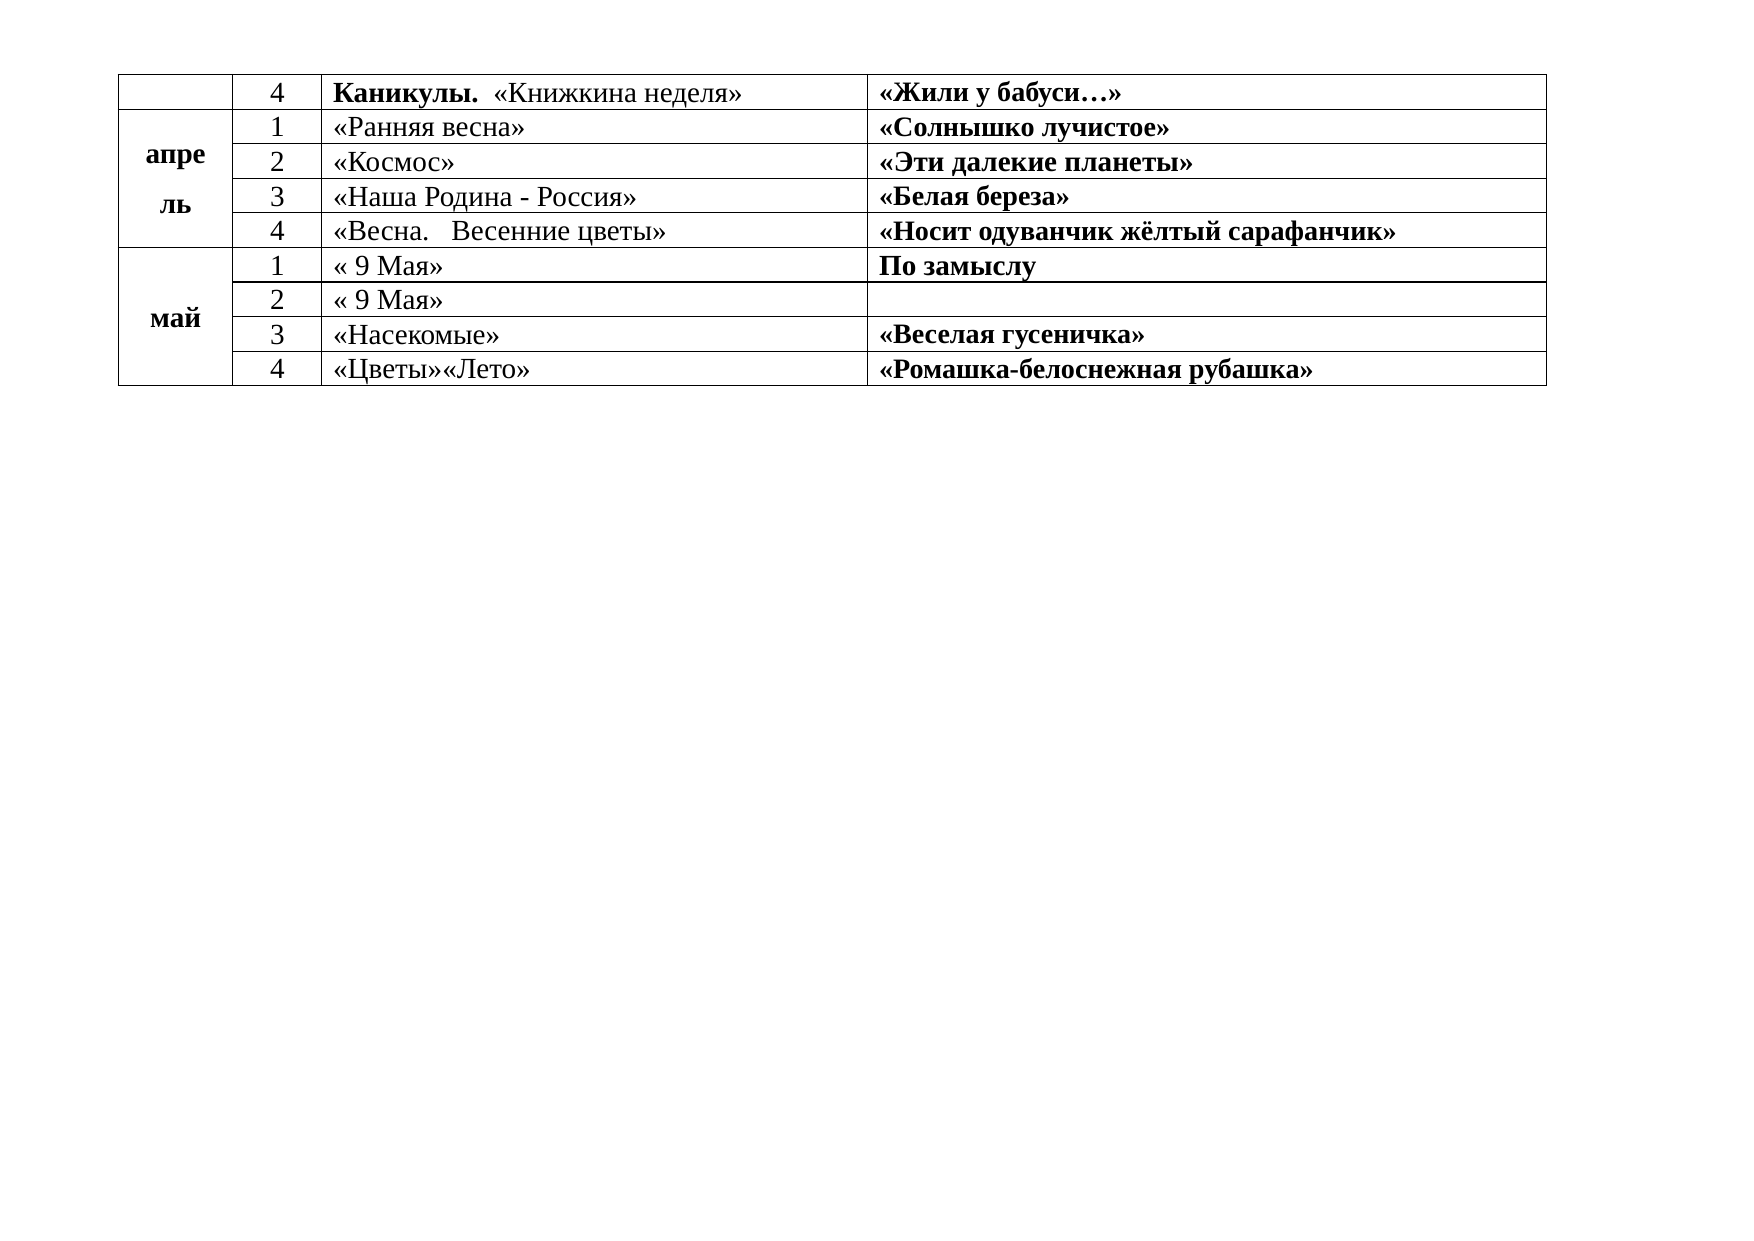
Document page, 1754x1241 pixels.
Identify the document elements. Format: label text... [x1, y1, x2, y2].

table_cell По замыслу [868, 248, 1546, 281]
table_cell « 9 Мая» [322, 248, 867, 281]
table_cell «Белая береза» [868, 179, 1546, 212]
table_cell «Ранняя весна» [322, 110, 867, 143]
table_cell «Наша Родина - Россия» [322, 179, 867, 212]
table_cell «Веселая гусеничка» [868, 317, 1546, 351]
table_cell «Жили у бабуси…» [868, 75, 1546, 108]
table_cell «Цветы»«Лето» [322, 352, 867, 385]
table_cell 1 [233, 110, 321, 143]
table_cell 4 [233, 75, 321, 108]
table_cell « 9 Мая» [322, 283, 867, 316]
table_cell 1 [233, 248, 321, 281]
table_cell 4 [233, 352, 321, 385]
table_cell «Ромашка-белоснежная рубашка» [868, 352, 1546, 385]
table_cell апрель [119, 110, 232, 247]
table_cell 3 [233, 179, 321, 212]
table_cell 2 [233, 144, 321, 178]
table_cell Каникулы. «Книжкина неделя» [322, 75, 867, 108]
table_cell [868, 283, 1546, 316]
table_cell «Космос» [322, 144, 867, 178]
table_cell «Эти далекие планеты» [868, 144, 1546, 178]
table_cell «Солнышко лучистое» [868, 110, 1546, 143]
table_cell май [119, 248, 232, 385]
table_cell 2 [233, 283, 321, 316]
table_cell [119, 75, 232, 108]
table_cell 3 [233, 317, 321, 351]
table_cell «Насекомые» [322, 317, 867, 351]
table_cell «Носит одуванчик жёлтый сарафанчик» [868, 213, 1546, 247]
table_cell «Весна. Весенние цветы» [322, 213, 867, 247]
table_cell 4 [233, 213, 321, 247]
